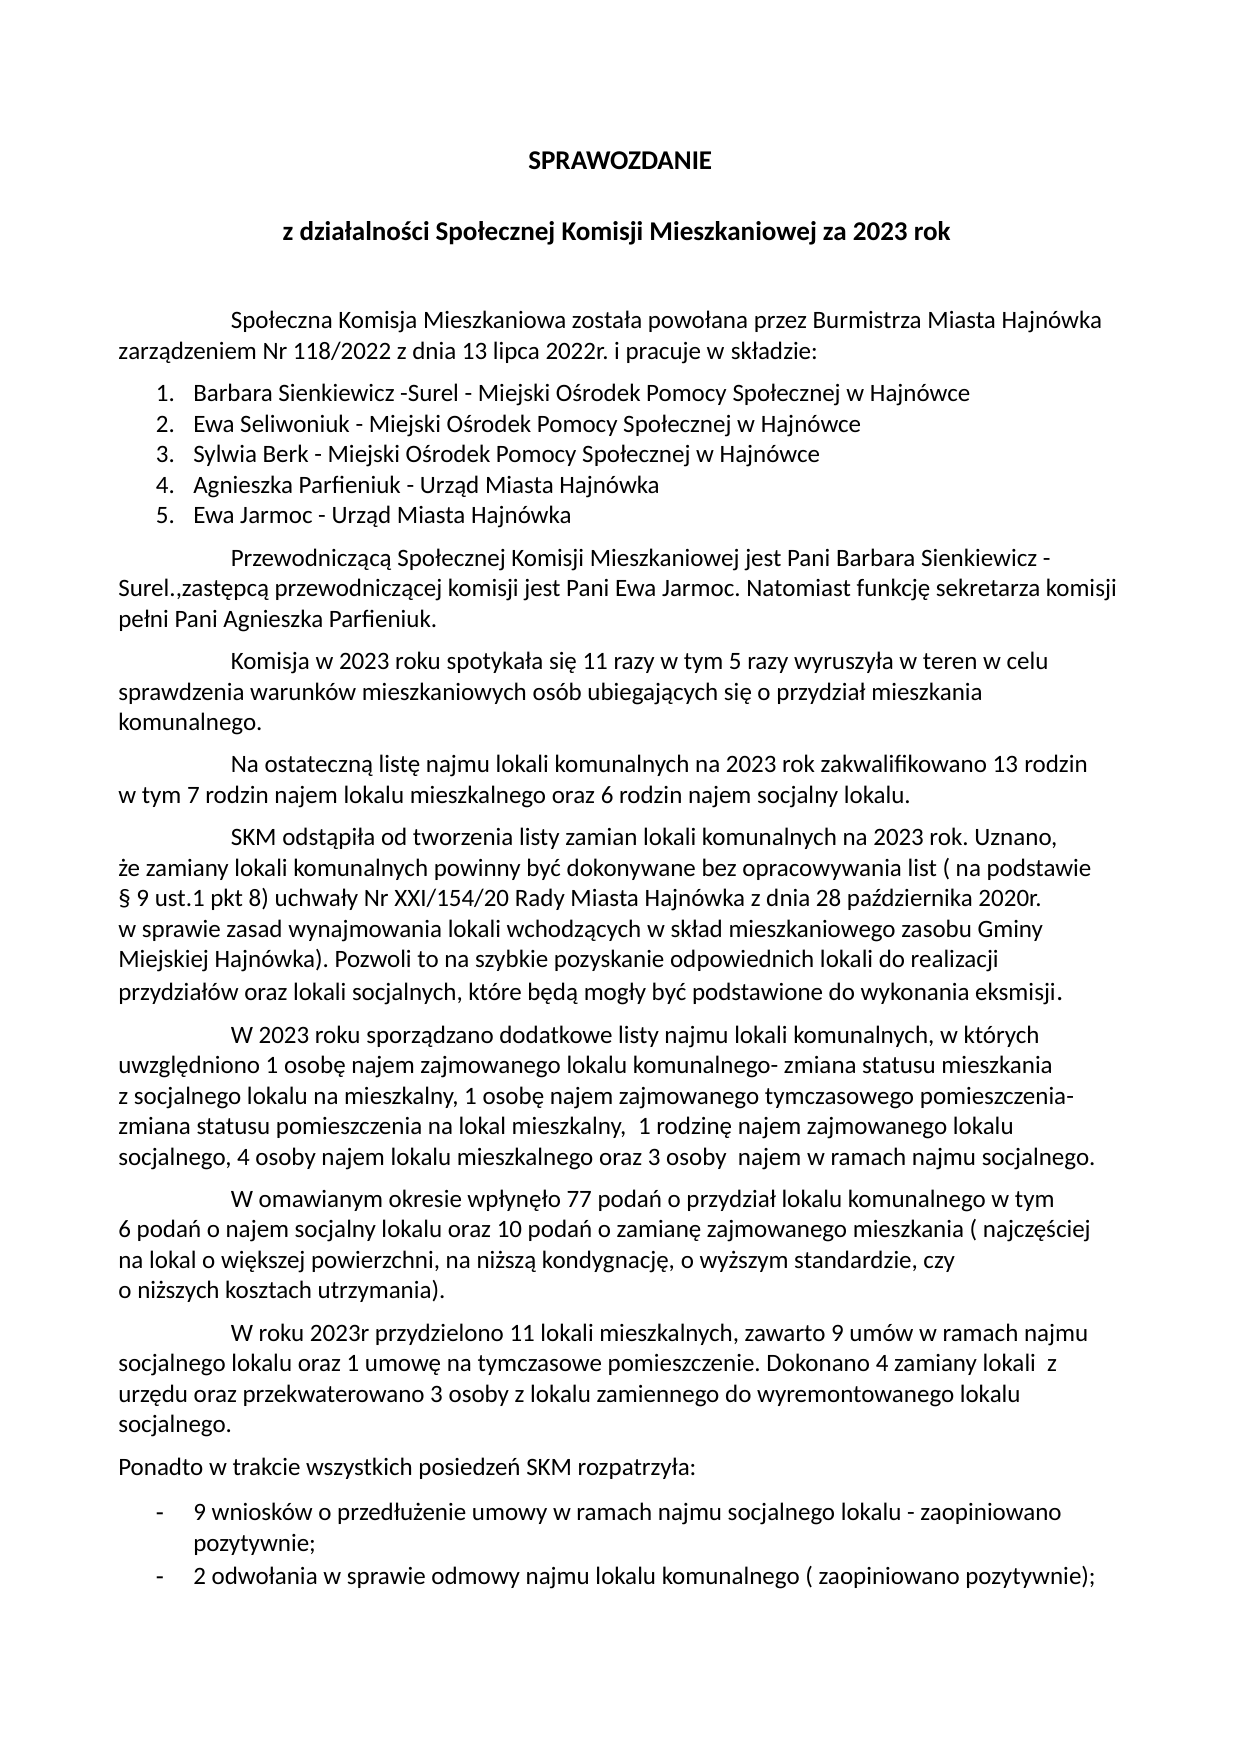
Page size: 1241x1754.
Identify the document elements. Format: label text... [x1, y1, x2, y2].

list Barbara Sienkiewicz -Surel - Miejski Ośrodek Pomocy Społecznej w Hajnówce [156, 377, 1122, 408]
text W roku 2023r przydzielono 11 lokali mieszkalnych, zawarto 9 umów w ramach najmu socjalnego lokalu oraz 1 umowę na tymczasowe pomieszczenie. Dokonano 4 zamiany lokali z urzędu oraz przekwaterowano 3 osoby z lokalu zamiennego do wyremontowanego lokalu socjalnego. [118, 1317, 1122, 1439]
text Komisja w 2023 roku spotykała się 11 razy w tym 5 razy wyruszyła w teren w celu sprawdzenia warunków mieszkaniowych osób ubiegających się o przydział mieszkania komunalnego. [118, 645, 1122, 737]
subtitle z działalności Społecznej Komisji Mieszkaniowej za 2023 rok [118, 214, 1122, 247]
list 9 wniosków o przedłużenie umowy w ramach najmu socjalnego lokalu - zaopiniowano pozytywnie; [156, 1493, 1122, 1558]
text W omawianym okresie wpłynęło 77 podań o przydział lokalu komunalnego w tym 6 podań o najem socjalny lokalu oraz 10 podań o zamianę zajmowanego mieszkania ( najczęściej na lokal o większej powierzchni, na niższą kondygnację, o wyższym standardzie, czy o niższych kosztach utrzymania). [118, 1183, 1122, 1305]
list 2 odwołania w sprawie odmowy najmu lokalu komunalnego ( zaopiniowano pozytywnie); [156, 1558, 1122, 1592]
text SKM odstąpiła od tworzenia listy zamian lokali komunalnych na 2023 rok. Uznano, że zamiany lokali komunalnych powinny być dokonywane bez opracowywania list ( na podstawie § 9 ust.1 pkt 8) uchwały Nr XXI/154/20 Rady Miasta Hajnówka z dnia 28 października 2020r. w sprawie zasad wynajmowania lokali wchodzących w skład mieszkaniowego zasobu Gminy Miejskiej Hajnówka). Pozwoli to na szybkie pozyskanie odpowiednich lokali do realizacji przydziałów oraz lokali socjalnych, które będą mogły być podstawione do wykonania eksmisji. [118, 821, 1122, 1007]
list Ewa Seliwoniuk - Miejski Ośrodek Pomocy Społecznej w Hajnówce [156, 408, 1122, 438]
text Społeczna Komisja Mieszkaniowa została powołana przez Burmistrza Miasta Hajnówka zarządzeniem Nr 118/2022 z dnia 13 lipca 2022r. i pracuje w składzie: [118, 305, 1122, 366]
text Przewodniczącą Społecznej Komisji Mieszkaniowej jest Pani Barbara Sienkiewicz -Surel.,zastępcą przewodniczącej komisji jest Pani Ewa Jarmoc. Natomiast funkcję sekretarza komisji pełni Pani Agnieszka Parfieniuk. [118, 542, 1122, 633]
text Na ostateczną listę najmu lokali komunalnych na 2023 rok zakwalifikowano 13 rodzin w tym 7 rodzin najem lokalu mieszkalnego oraz 6 rodzin najem socjalny lokalu. [118, 748, 1122, 809]
list Agnieszka Parfieniuk - Urząd Miasta Hajnówka [156, 469, 1122, 499]
text Ponadto w trakcie wszystkich posiedzeń SKM rozpatrzyła: [118, 1451, 1122, 1481]
list Sylwia Berk - Miejski Ośrodek Pomocy Społecznej w Hajnówce [156, 438, 1122, 469]
subtitle SPRAWOZDANIE [118, 143, 1122, 176]
list Ewa Jarmoc - Urząd Miasta Hajnówka [156, 499, 1122, 530]
text W 2023 roku sporządzano dodatkowe listy najmu lokali komunalnych, w których uwzględniono 1 osobę najem zajmowanego lokalu komunalnego- zmiana statusu mieszkania z socjalnego lokalu na mieszkalny, 1 osobę najem zajmowanego tymczasowego pomieszczenia- zmiana statusu pomieszczenia na lokal mieszkalny, 1 rodzinę najem zajmowanego lokalu socjalnego, 4 osoby najem lokalu mieszkalnego oraz 3 osoby najem w ramach najmu socjalnego. [118, 1019, 1122, 1171]
